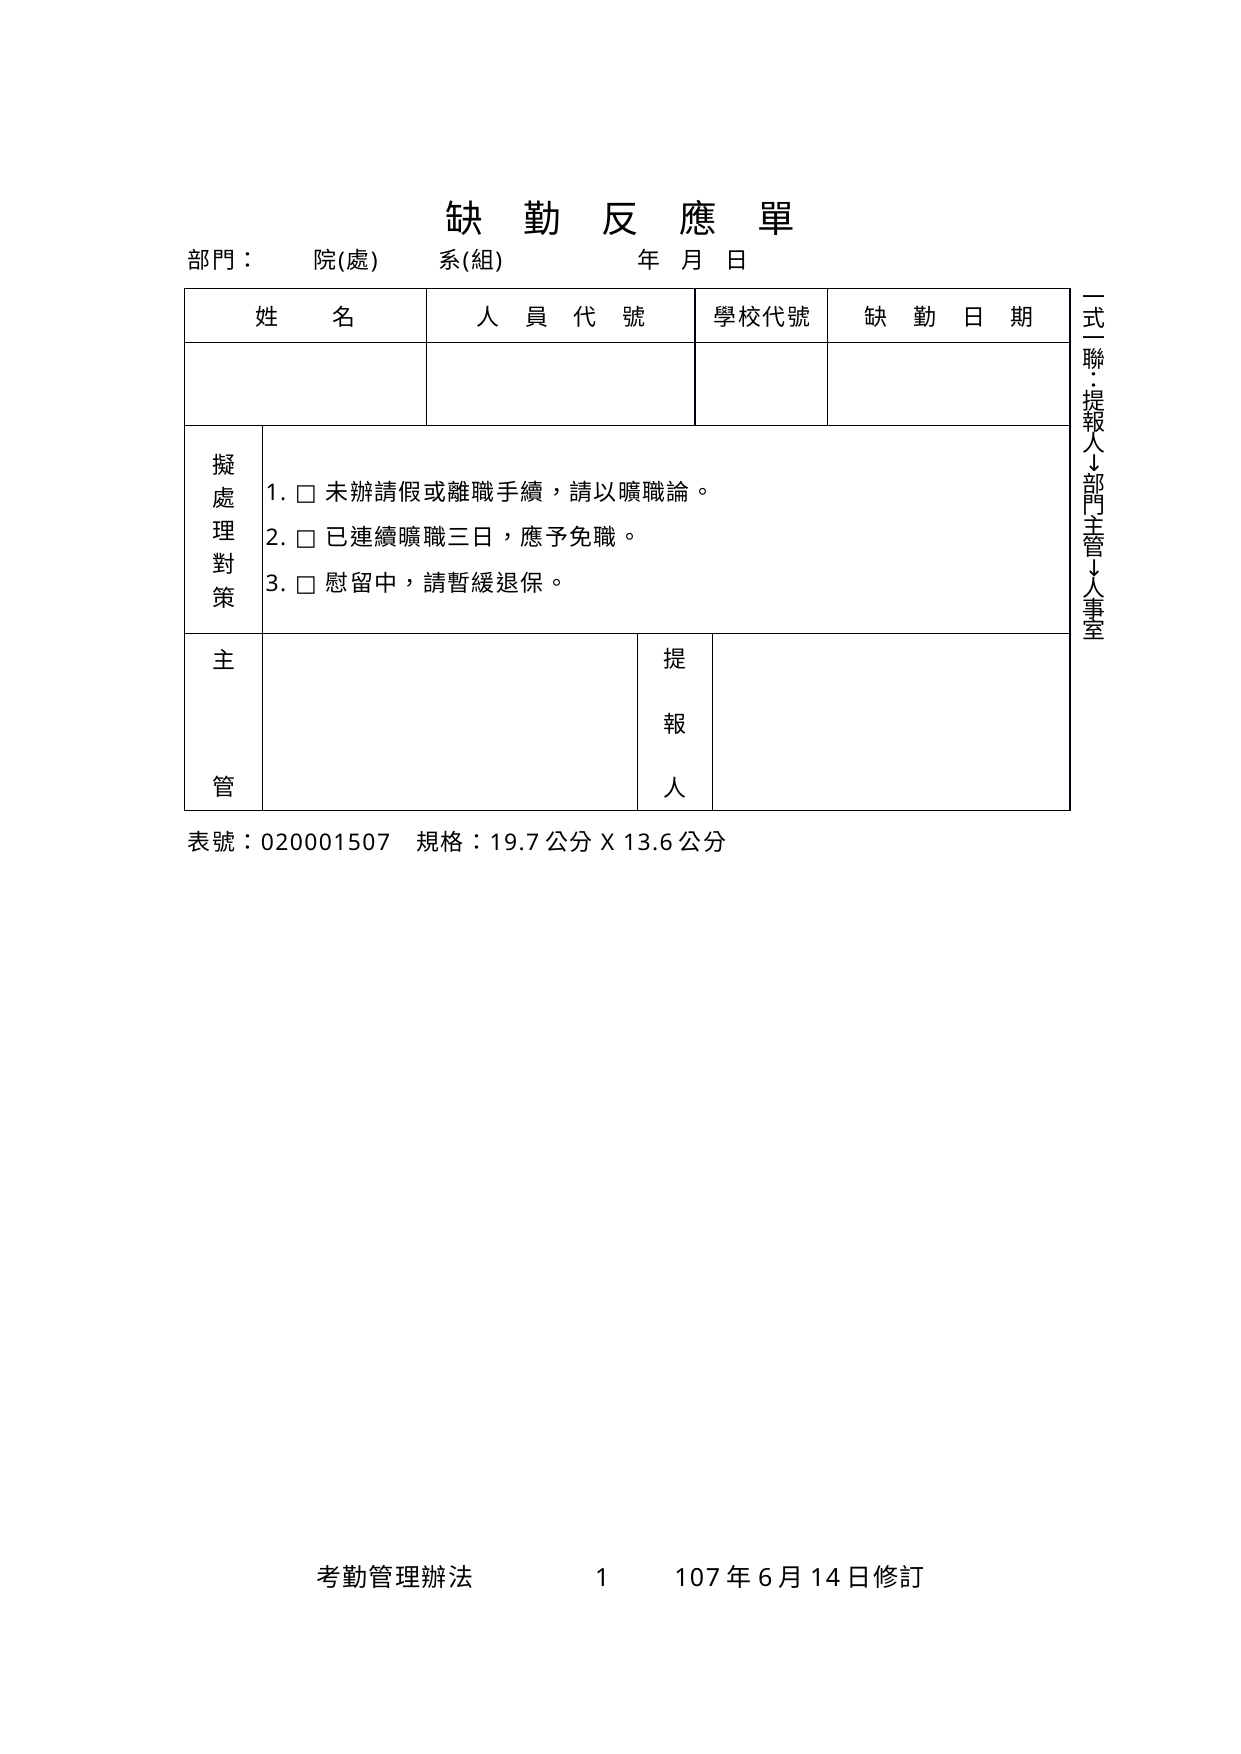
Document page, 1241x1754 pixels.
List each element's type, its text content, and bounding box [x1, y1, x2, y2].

table_cell 1. □ 未辦請假或離職手續，請以曠職論。 2. □ 已連續曠職三日，應予免職。 3. □ 慰留中，請暫緩退保。 [263, 426, 1069, 633]
text 表號：020001507 規格：19.7公分 X 13.6公分 [187, 824, 1053, 857]
text 缺 勤 反 應 單 [187, 196, 1053, 242]
table_cell [828, 343, 1069, 425]
table_header 人 員 代 號 [427, 289, 694, 342]
table_cell 提 報 人 [638, 634, 712, 810]
table_cell 擬 處 理 對 策 [185, 426, 262, 633]
text 部門： 院(處) 系(組) 年 月 日 [187, 242, 1053, 275]
table_header 一 式 一 聯 ： 提 報 人 ↓ 部 門 主 管 ↓ 人 事 室 [1071, 288, 1117, 810]
table_cell [696, 343, 827, 425]
table_cell [185, 343, 426, 425]
table_header 缺 勤 日 期 [828, 289, 1069, 342]
table_cell [427, 343, 694, 425]
table_cell [713, 634, 1069, 810]
table_header 姓 名 [185, 289, 426, 342]
table_cell 主 管 [185, 634, 262, 810]
table_cell [263, 634, 637, 810]
text 考勤管理辦法 0 107年6月14日修訂 [187, 1557, 1053, 1593]
table_header 學校代號 [696, 289, 827, 342]
